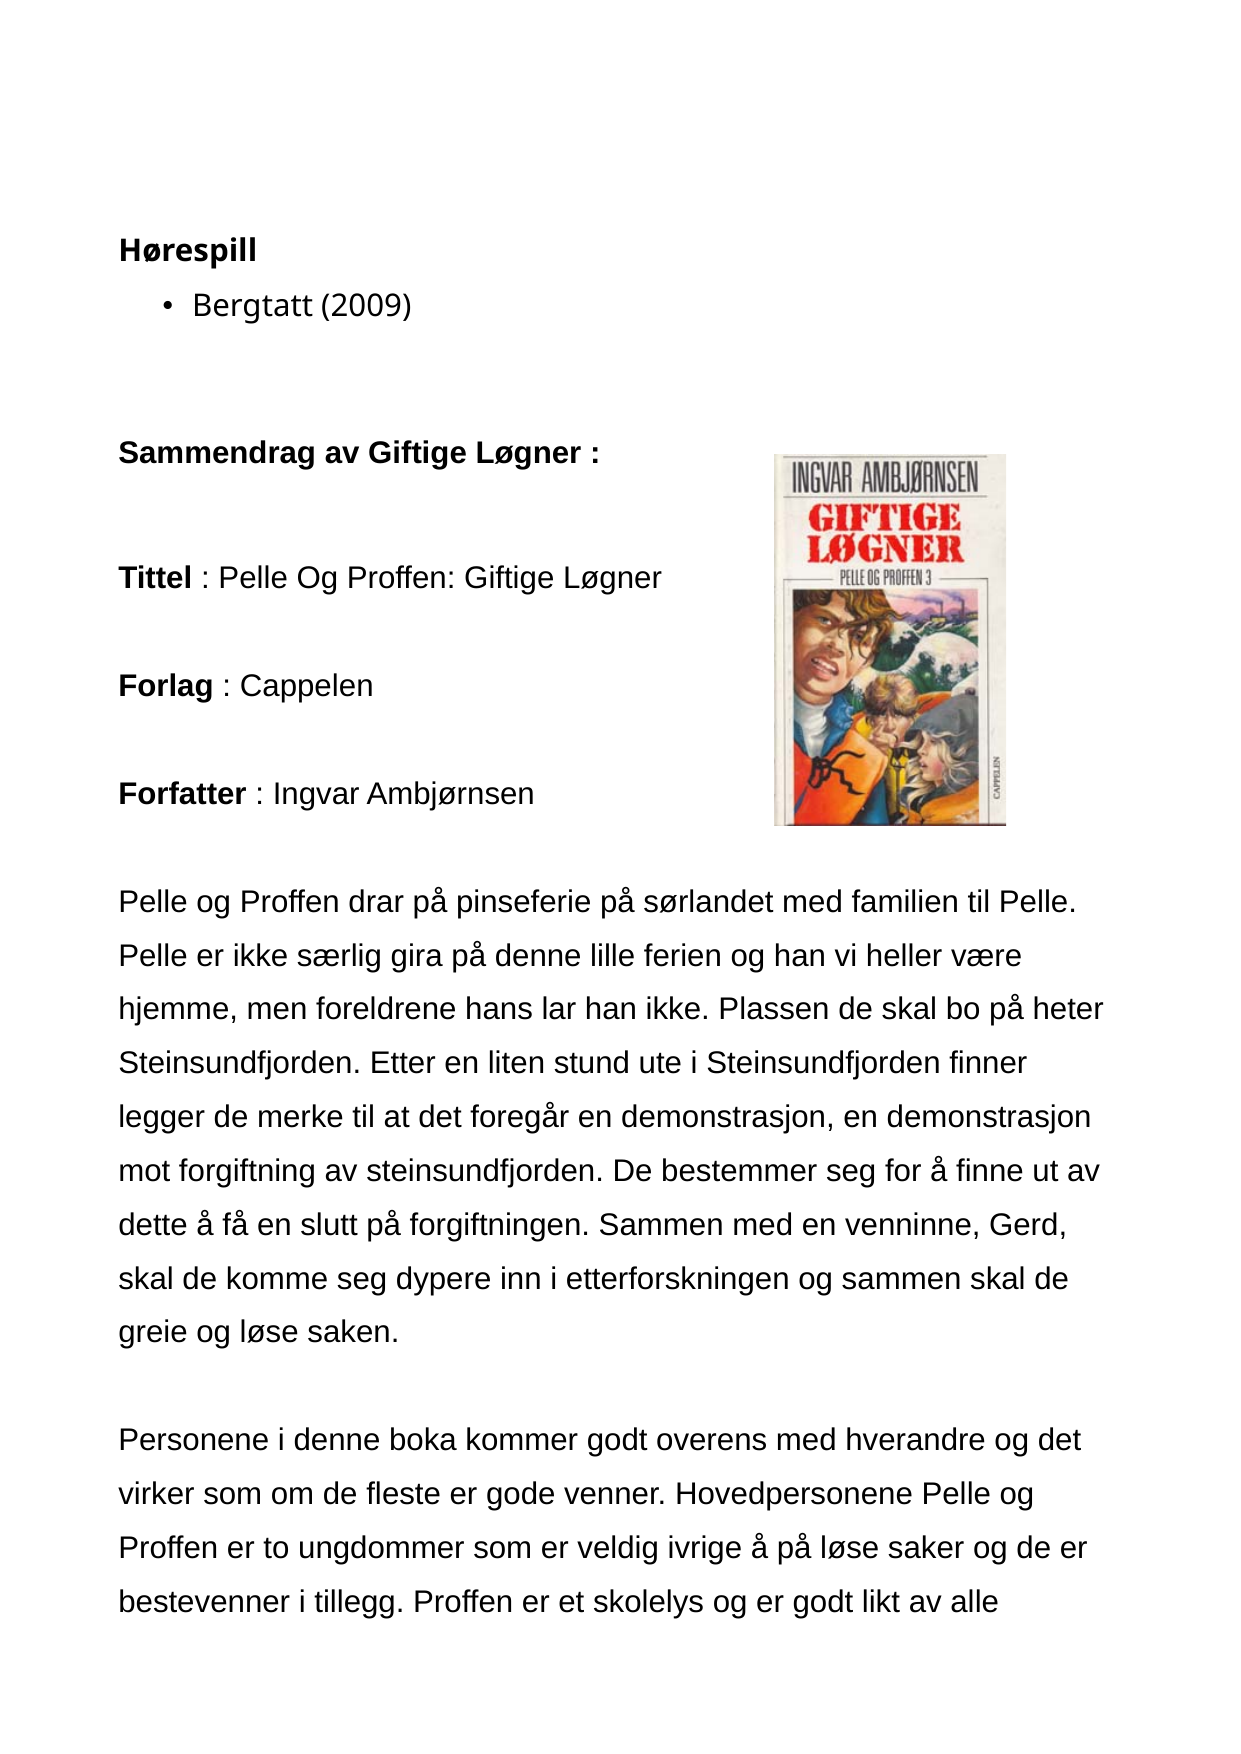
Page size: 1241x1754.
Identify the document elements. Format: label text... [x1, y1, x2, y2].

text Forlag : Cappelen [118, 667, 774, 703]
text Personene i denne boka kommer godt overens med hverandre og det virker som om de fleste er gode venner. Hovedpersonene Pelle og Proffen er to ungdommer som er veldig ivrige å på løse saker og de er bestevenner i tillegg. Proffen er et skolelys og er godt likt av alle [118, 1421, 1122, 1619]
picture [774, 454, 1007, 826]
text [1007, 667, 1122, 703]
subtitle Hørespill [118, 228, 1122, 271]
text [1007, 775, 1122, 811]
text Forfatter : Ingvar Ambjørnsen [118, 775, 774, 811]
text [1007, 559, 1122, 596]
text Tittel : Pelle Og Proffen: Giftige Løgner [118, 559, 774, 596]
text Pelle og Proffen drar på pinseferie på sørlandet med familien til Pelle. Pelle er ikke særlig gira på denne lille ferien og han vi heller være hjemme, men foreldrene hans lar han ikke. Plassen de skal bo på heter Steinsundfjorden. Etter en liten stund ute i Steinsundfjorden finner legger de merke til at det foregår en demonstrasjon, en demonstrasjon mot forgiftning av steinsundfjorden. De bestemmer seg for å finne ut av dette å få en slutt på forgiftningen. Sammen med en venninne, Gerd, skal de komme seg dypere inn i etterforskningen og sammen skal de greie og løse saken. [118, 883, 1122, 1349]
list Bergtatt (2009) [162, 283, 1122, 326]
text Sammendrag av Giftige Løgner : [118, 434, 1122, 470]
